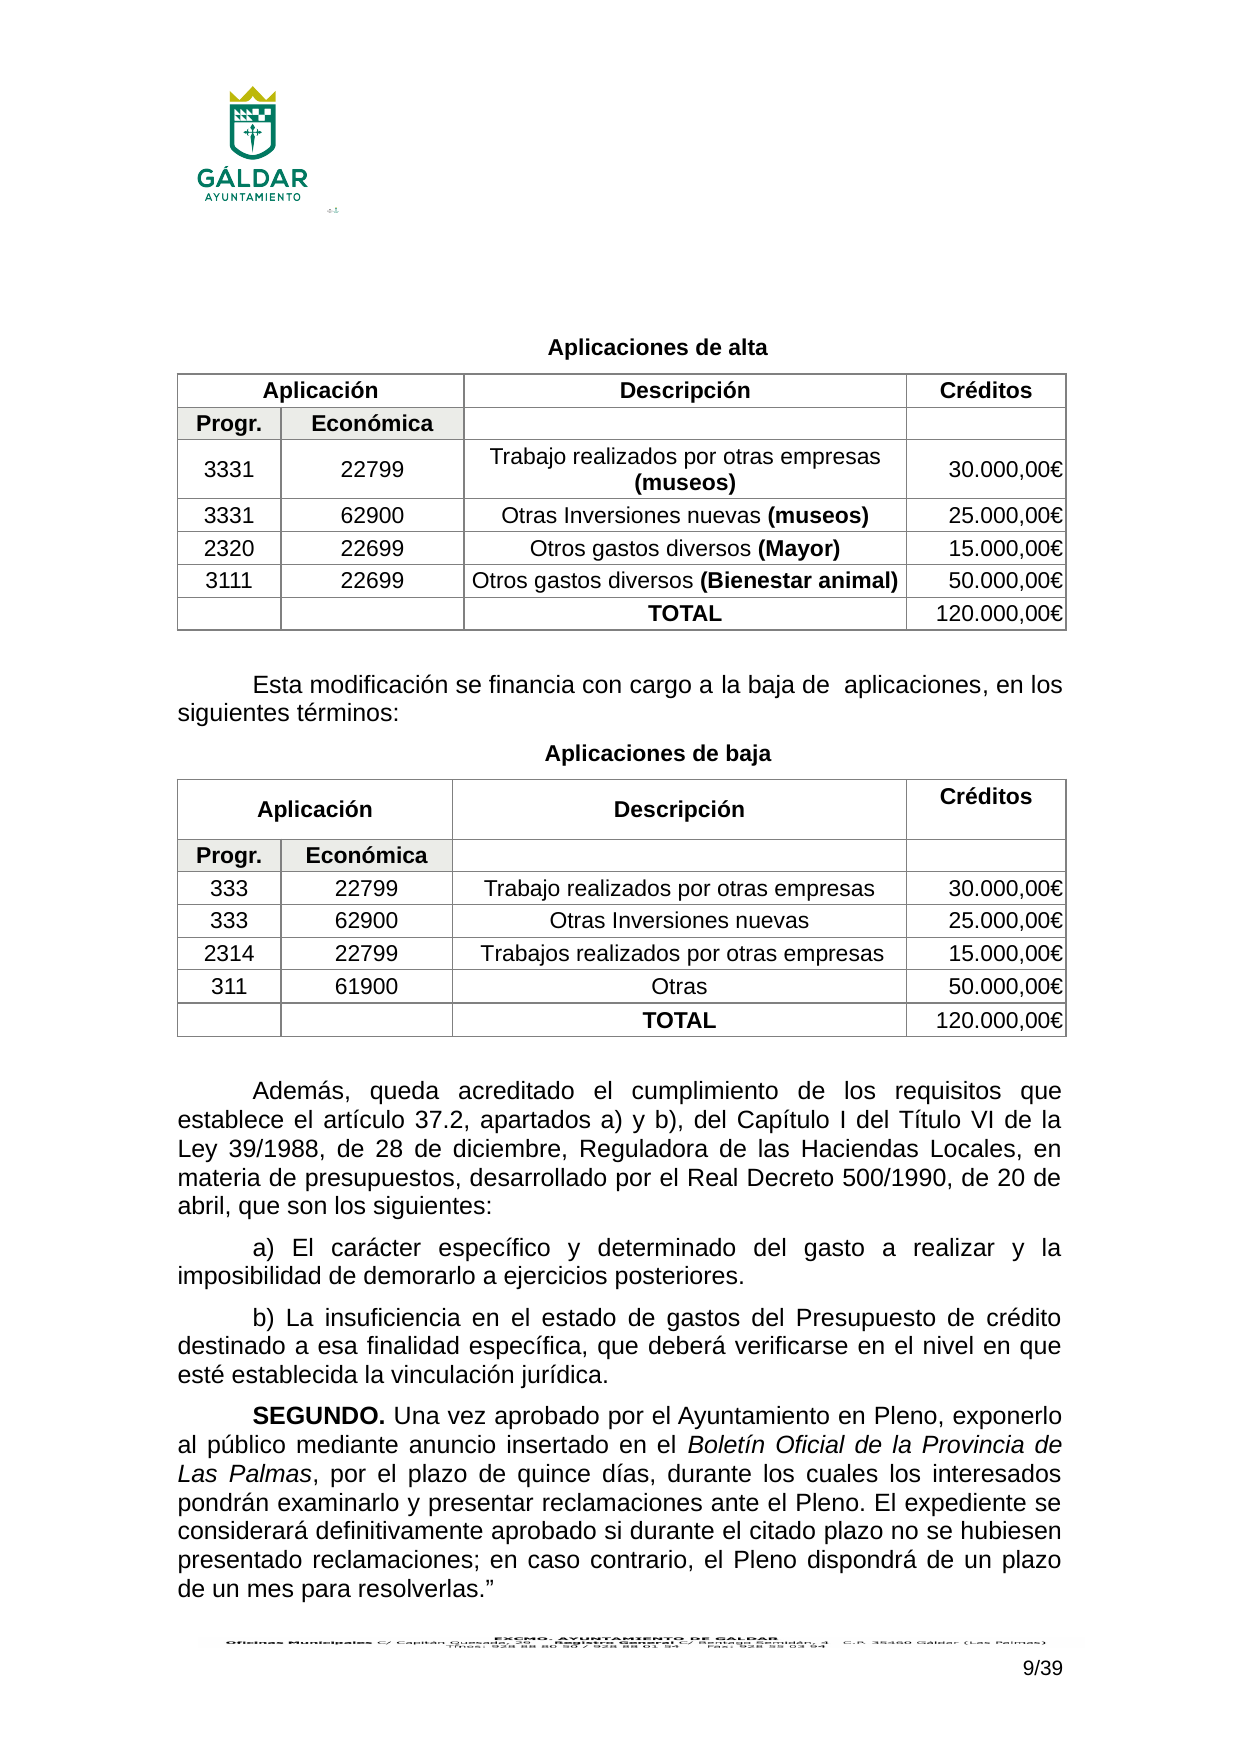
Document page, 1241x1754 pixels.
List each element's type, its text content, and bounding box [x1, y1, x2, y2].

table_header Aplicación [178, 780, 452, 838]
table_cell 25.000,00€ [907, 499, 1065, 531]
table_cell 22699 [282, 532, 463, 564]
picture [327, 207, 339, 213]
table_cell Trabajos realizados por otras empresas [453, 938, 906, 969]
table_cell [178, 598, 280, 629]
table_cell 22799 [282, 440, 463, 498]
picture [180, 73, 324, 213]
table_cell TOTAL [465, 598, 906, 629]
table_cell [178, 1004, 280, 1036]
table_cell 333 [178, 872, 280, 904]
table_cell TOTAL [453, 1004, 906, 1036]
table_cell 15.000,00€ [907, 532, 1065, 564]
table_cell [907, 840, 1065, 871]
table_cell 22699 [282, 565, 463, 596]
picture [224, 1637, 1059, 1648]
table_cell 311 [178, 970, 280, 1002]
table_cell Económica [282, 840, 452, 871]
table_header Créditos [907, 780, 1065, 838]
table_cell 15.000,00€ [907, 938, 1065, 969]
table_cell Otras Inversiones nuevas (museos) [465, 499, 906, 531]
table_cell Otras Inversiones nuevas [453, 905, 906, 937]
table_cell 50.000,00€ [907, 970, 1065, 1002]
table_cell 22799 [282, 872, 452, 904]
text Aplicaciones de baja [177, 739, 1063, 766]
text a) El carácter específico y determinado del gasto a realizar y la imposibilidad de demorarlo a ejercicios posteriores. [177, 1232, 1063, 1290]
table_cell 30.000,00€ [907, 872, 1065, 904]
table_cell 3331 [178, 499, 280, 531]
table_cell 333 [178, 905, 280, 937]
table_header Aplicación [178, 375, 463, 407]
table_cell 120.000,00€ [907, 598, 1065, 629]
table_cell Trabajo realizados por otras empresas (museos) [465, 440, 906, 498]
table_cell 30.000,00€ [907, 440, 1065, 498]
table_cell Otros gastos diversos (Mayor) [465, 532, 906, 564]
table_cell Económica [282, 408, 463, 439]
table_header Créditos [907, 375, 1065, 407]
table_cell 2314 [178, 938, 280, 969]
table_cell 50.000,00€ [907, 565, 1065, 596]
table_cell 61900 [282, 970, 452, 1002]
table_cell 3331 [178, 440, 280, 498]
table_cell Otros gastos diversos (Bienestar animal) [465, 565, 906, 596]
table_cell 25.000,00€ [907, 905, 1065, 937]
table_cell [282, 598, 463, 629]
table_cell [907, 408, 1065, 439]
table_header Descripción [453, 780, 906, 838]
table_cell [465, 408, 906, 439]
table_cell 62900 [282, 905, 452, 937]
text Esta modificación se financia con cargo a la baja de aplicaciones, en los siguientes términos: [177, 669, 1063, 727]
table_cell 22799 [282, 938, 452, 969]
table_cell Progr. [178, 840, 280, 871]
table_header Descripción [465, 375, 906, 407]
text SEGUNDO. Una vez aprobado por el Ayuntamiento en Pleno, exponerlo al público mediante anuncio insertado en el Boletín Oficial de la Provincia de Las Palmas, por el plazo de quince días, durante los cuales los interesados pondrán examinarlo y presentar reclamaciones ante el Pleno. El expediente se considerará definitivamente aprobado si durante el citado plazo no se hubiesen presentado reclamaciones; en caso contrario, el Pleno dispondrá de un plazo de un mes para resolverlas.” [177, 1401, 1063, 1602]
table_cell 62900 [282, 499, 463, 531]
table_cell [282, 1004, 452, 1036]
table_cell [453, 840, 906, 871]
text Aplicaciones de alta [177, 334, 1063, 360]
text Además, queda acreditado el cumplimiento de los requisitos que establece el artículo 37.2, apartados a) y b), del Capítulo I del Título VI de la Ley 39/1988, de 28 de diciembre, Reguladora de las Haciendas Locales, en materia de presupuestos, desarrollado por el Real Decreto 500/1990, de 20 de abril, que son los siguientes: [177, 1076, 1063, 1220]
table_cell 3111 [178, 565, 280, 596]
table_cell 2320 [178, 532, 280, 564]
table_cell Progr. [178, 408, 280, 439]
text b) La insuficiencia en el estado de gastos del Presupuesto de crédito destinado a esa finalidad específica, que deberá verificarse en el nivel en que esté establecida la vinculación jurídica. [177, 1302, 1063, 1389]
table_cell 120.000,00€ [907, 1004, 1065, 1036]
table_cell Otras [453, 970, 906, 1002]
table_cell Trabajo realizados por otras empresas [453, 872, 906, 904]
